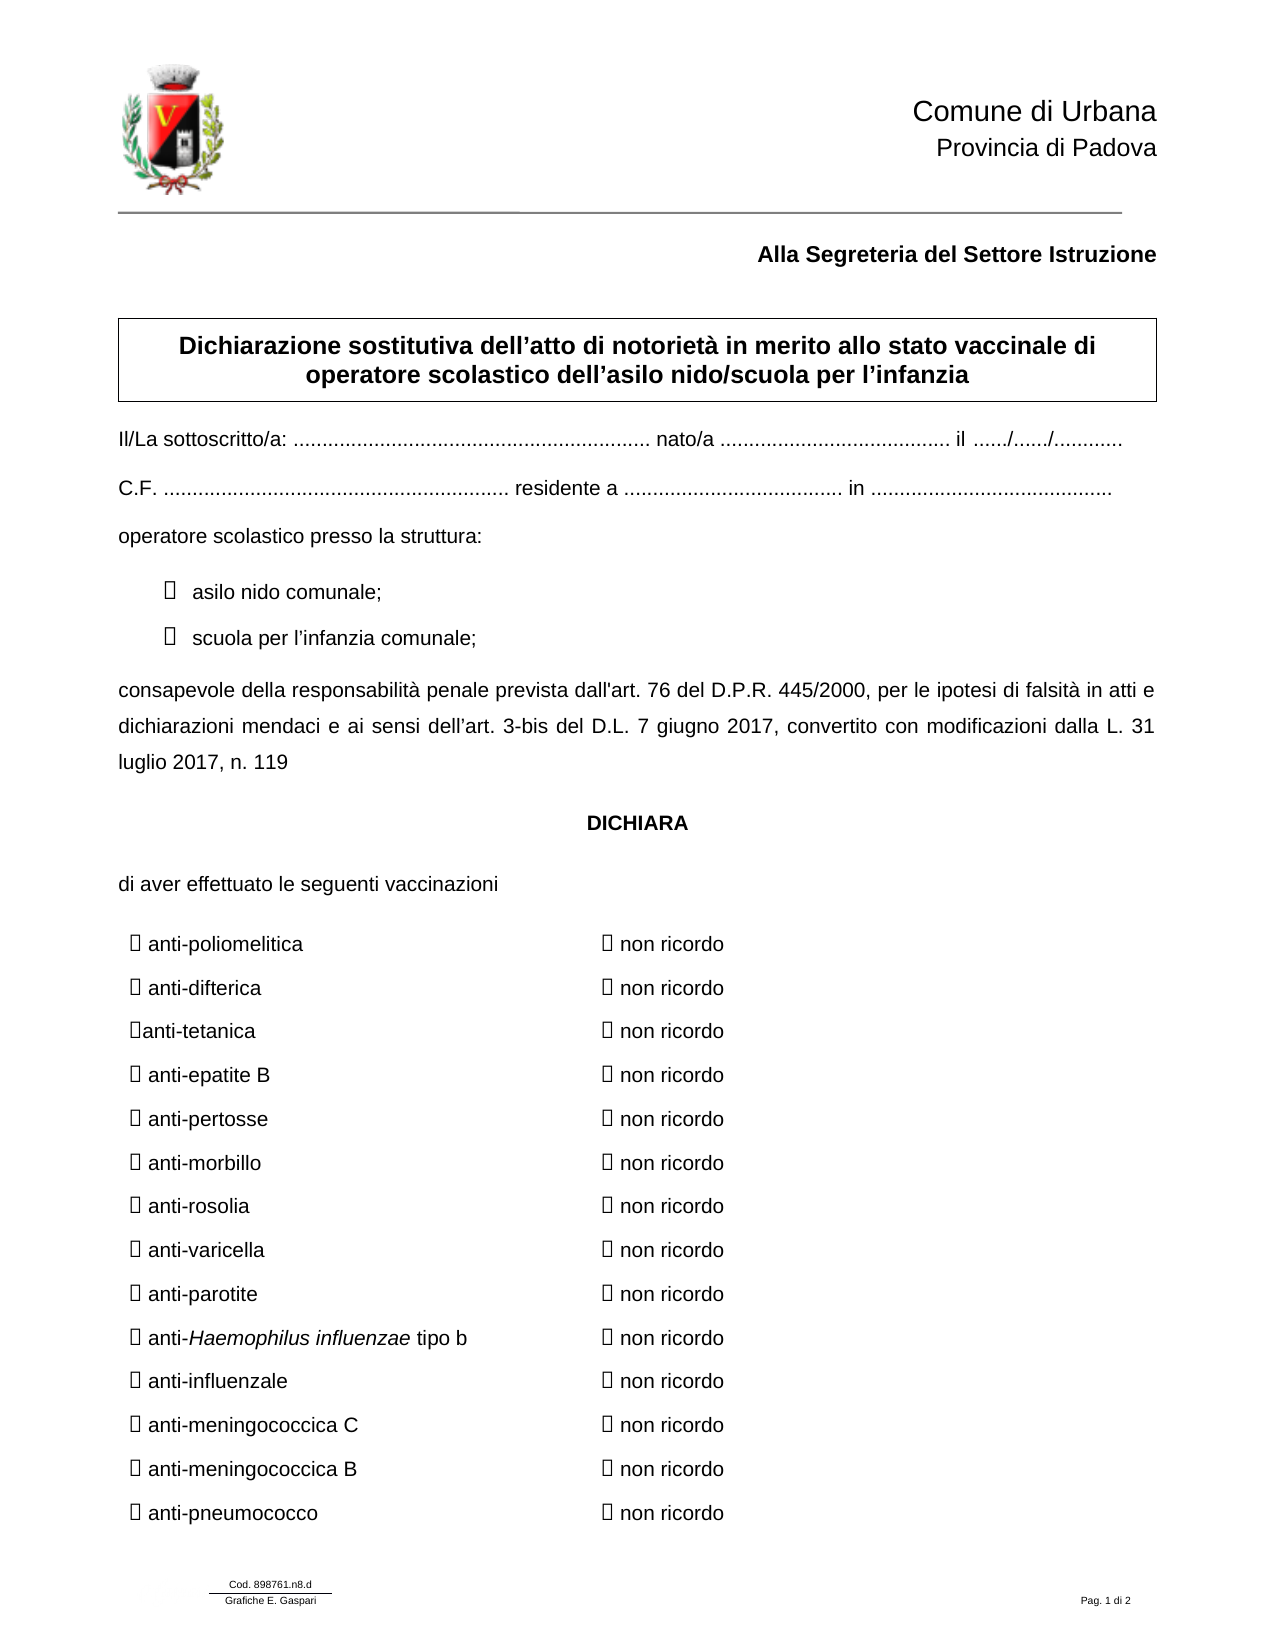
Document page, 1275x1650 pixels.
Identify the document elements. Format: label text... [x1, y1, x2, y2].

table_cell  non ricordo [589, 1314, 1156, 1358]
table_cell  anti-morbillo [117, 1139, 589, 1183]
table_cell  anti-parotite [117, 1271, 589, 1314]
table_cell  anti-varicella [117, 1227, 589, 1271]
table_cell  anti-epatite B [117, 1052, 589, 1096]
table_cell  anti-meningococcica C [117, 1402, 589, 1446]
table_cell  anti-meningococcica B [117, 1446, 589, 1489]
table_cell  non ricordo [589, 1052, 1156, 1096]
text C.F. ............................................................ residente a ...................................... in .......................................... [118, 475, 1157, 499]
table_cell  non ricordo [589, 1402, 1156, 1446]
text  asilo nido comunale; [162, 572, 1157, 606]
table_cell  non ricordo [589, 1183, 1156, 1227]
table_cell  non ricordo [589, 1358, 1156, 1402]
table_cell  non ricordo [589, 1227, 1156, 1271]
table_cell  non ricordo [589, 964, 1156, 1008]
table_cell  non ricordo [589, 1139, 1156, 1183]
text consapevole della responsabilità penale prevista dall'art. 76 del D.P.R. 445/2000, per le ipotesi di falsità in atti e dichiarazioni mendaci e ai sensi dell’art. 3-bis del D.L. 7 giugno 2017, convertito con modificazioni dalla L. 31 luglio 2017, n. 119 [118, 678, 1157, 774]
table_cell  anti-influenzale [117, 1358, 589, 1402]
table_cell  anti-difterica [117, 964, 589, 1008]
table_header Dichiarazione sostitutiva dell’atto di notorietà in merito allo stato vaccinale di operatore scolastico dell’asilo nido/scuola per l’infanzia [119, 319, 1156, 401]
text Il/La sottoscritto/a: .............................................................. nato/a ........................................ il ....../....../............ [118, 427, 1157, 451]
table_cell anti-tetanica [117, 1008, 589, 1052]
text DICHIARA [118, 811, 1157, 835]
picture [122, 64, 224, 195]
text di aver effettuato le seguenti vaccinazioni [118, 872, 1157, 896]
text Comune di Urbana [224, 94, 1157, 128]
text Alla Segreteria del Settore Istruzione [118, 241, 1157, 267]
table_cell  anti-pertosse [117, 1096, 589, 1139]
table_cell  non ricordo [589, 1489, 1156, 1533]
text  scuola per l’infanzia comunale; [162, 619, 1157, 653]
table_cell  non ricordo [589, 1096, 1156, 1139]
table_cell  non ricordo [589, 1271, 1156, 1314]
table_header  anti-poliomelitica [117, 921, 589, 964]
table_cell  anti-pneumococco [117, 1489, 589, 1533]
text operatore scolastico presso la struttura: [118, 524, 1157, 548]
table_cell  non ricordo [589, 1008, 1156, 1052]
table_cell  anti-rosolia [117, 1183, 589, 1227]
table_cell  anti-Haemophilus influenzae tipo b [117, 1314, 589, 1358]
table_header  non ricordo [589, 921, 1156, 964]
text Provincia di Padova [224, 133, 1157, 162]
table_cell  non ricordo [589, 1446, 1156, 1489]
